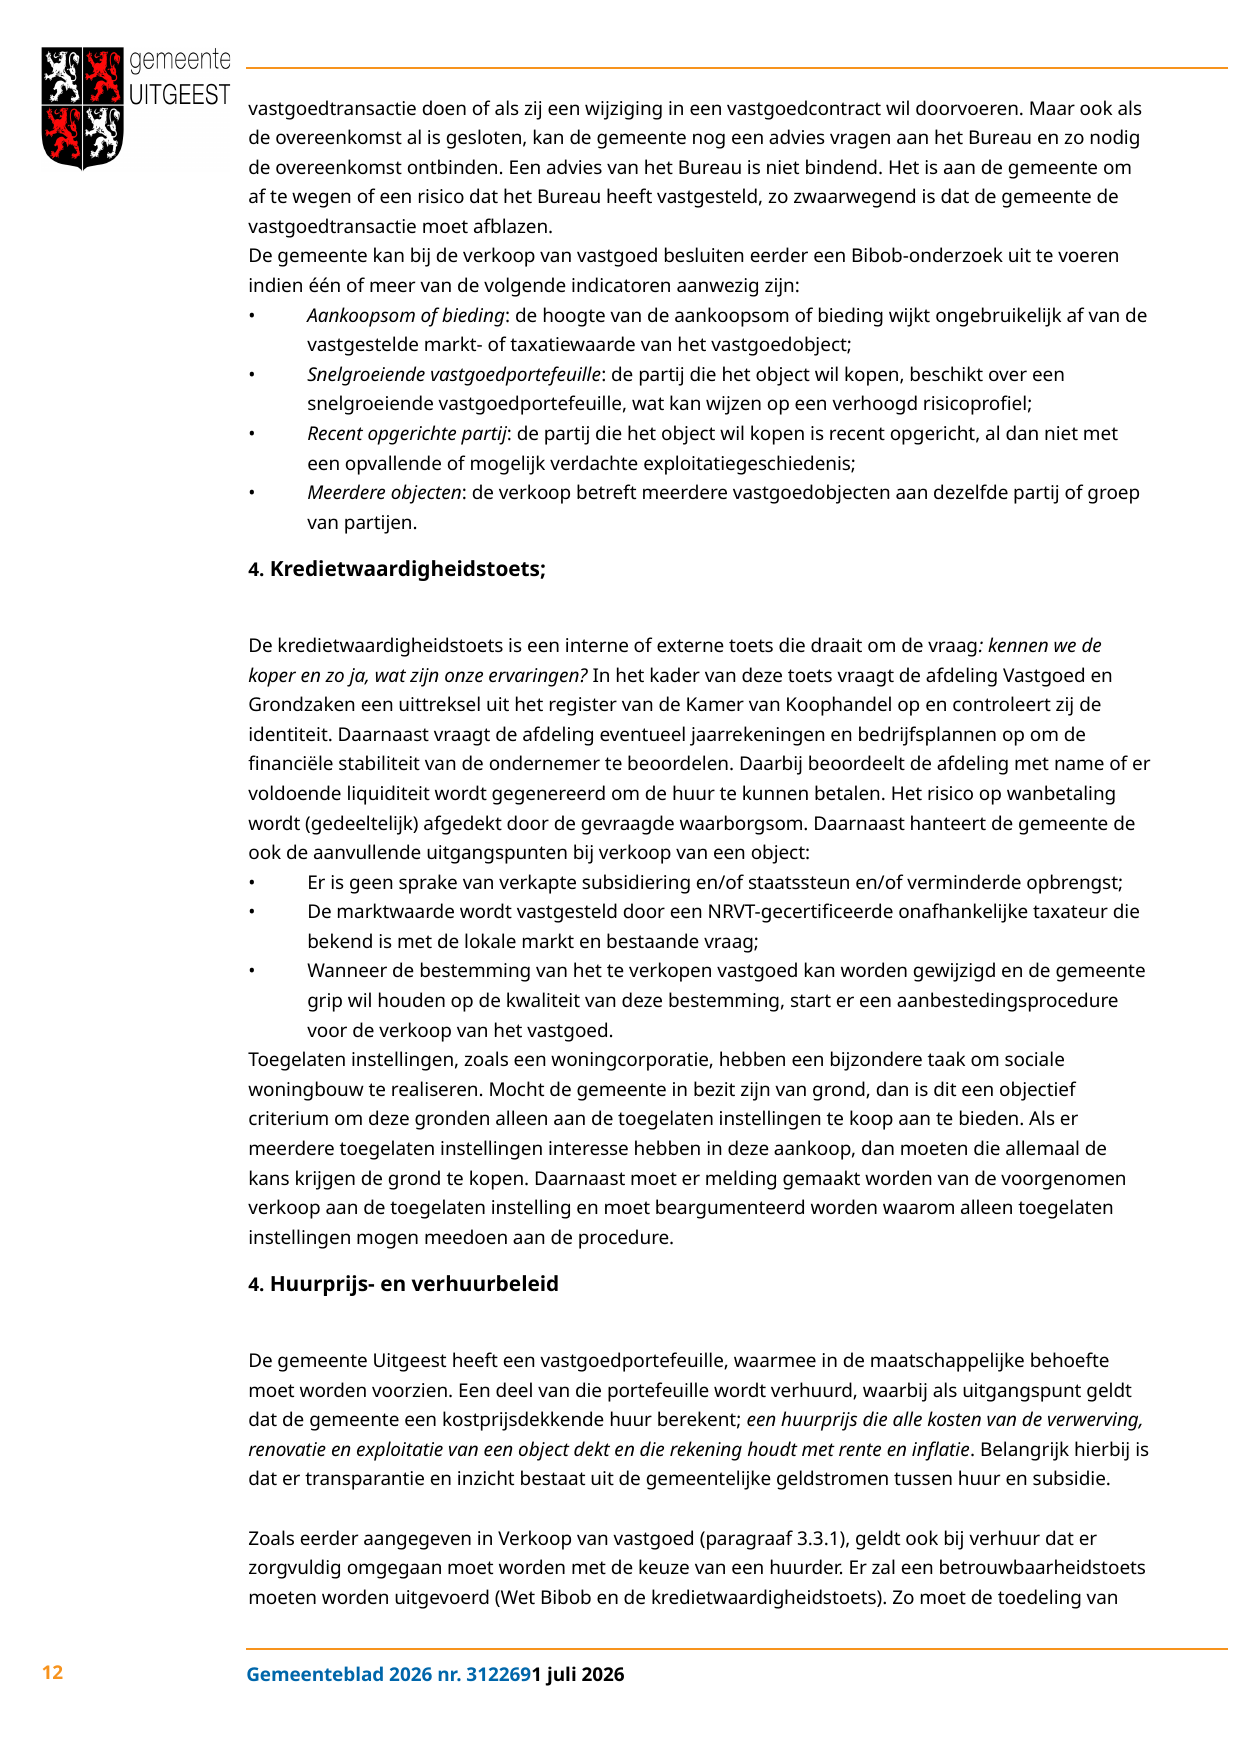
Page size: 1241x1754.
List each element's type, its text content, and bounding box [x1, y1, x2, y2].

text vastgoedtransactie doen of als zij een wijziging in een vastgoedcontract wil doorvoeren. Maar ook als de overeenkomst al is gesloten, kan de gemeente nog een advies vragen aan het Bureau en zo nodig de overeenkomst ontbinden. Een advies van het Bureau is niet bindend. Het is aan de gemeente om af te wegen of een risico dat het Bureau heeft vastgesteld, zo zwaarwegend is dat de gemeente de vastgoedtransactie moet afblazen. [248, 95, 1152, 239]
text De gemeente Uitgeest heeft een vastgoedportefeuille, waarmee in de maatschappelijke behoefte moet worden voorzien. Een deel van die portefeuille wordt verhuurd, waarbij als uitgangspunt geldt dat de gemeente een kostprijsdekkende huur berekent; een huurprijs die alle kosten van de verwerving, renovatie en exploitatie van een object dekt en die rekening houdt met rente en inflatie. Belangrijk hierbij is dat er transparantie en inzicht bestaat uit de gemeentelijke geldstromen tussen huur en subsidie. [248, 1347, 1152, 1491]
list Wanneer de bestemming van het te verkopen vastgoed kan worden gewijzigd en de gemeente grip wil houden op de kwaliteit van deze bestemming, start er een aanbestedingsprocedure voor de verkoop van het vastgoed. [248, 958, 1152, 1043]
list Snelgroeiende vastgoedportefeuille: de partij die het object wil kopen, beschikt over een snelgroeiende vastgoedportefeuille, wat kan wijzen op een verhoogd risicoprofiel; [248, 361, 1152, 416]
list De marktwaarde wordt vastgesteld door een NRVT-gecertificeerde onafhankelijke taxateur die bekend is met de lokale markt en bestaande vraag; [248, 898, 1152, 954]
text Zoals eerder aangegeven in Verkoop van vastgoed (paragraaf 3.3.1), geldt ook bij verhuur dat er zorgvuldig omgegaan moet worden met de keuze van een huurder. Er zal een betrouwbaarheidstoets moeten worden uitgevoerd (Wet Bibob en de kredietwaardigheidstoets). Zo moet de toedeling van [248, 1525, 1152, 1610]
list Meerdere objecten: de verkoop betreft meerdere vastgoedobjecten aan dezelfde partij of groep van partijen. [248, 479, 1152, 535]
list Aankoopsom of bieding: de hoogte van de aankoopsom of bieding wijkt ongebruikelijk af van de vastgestelde markt- of taxatiewaarde van het vastgoedobject; [248, 302, 1152, 357]
list Er is geen sprake van verkapte subsidiering en/of staatssteun en/of verminderde opbrengst; [248, 869, 1152, 895]
text De gemeente kan bij de verkoop van vastgoed besluiten eerder een Bibob-onderzoek uit te voeren indien één of meer van de volgende indicatoren aanwezig zijn: [248, 243, 1152, 298]
text 4. Huurprijs- en verhuurbeleid [248, 1269, 1152, 1298]
text De kredietwaardigheidstoets is een interne of externe toets die draait om de vraag: kennen we de koper en zo ja, wat zijn onze ervaringen? In het kader van deze toets vraagt de afdeling Vastgoed en Grondzaken een uittreksel uit het register van de Kamer van Koophandel op en controleert zij de identiteit. Daarnaast vraagt de afdeling eventueel jaarrekeningen en bedrijfsplannen op om de financiële stabiliteit van de ondernemer te beoordelen. Daarbij beoordeelt de afdeling met name of er voldoende liquiditeit wordt gegenereerd om de huur te kunnen betalen. Het risico op wanbetaling wordt (gedeeltelijk) afgedekt door de gevraagde waarborgsom. Daarnaast hanteert de gemeente de ook de aanvullende uitgangspunten bij verkoop van een object: [248, 632, 1152, 865]
list Recent opgerichte partij: de partij die het object wil kopen is recent opgericht, al dan niet met een opvallende of mogelijk verdachte exploitatiegeschiedenis; [248, 420, 1152, 476]
picture [41, 47, 231, 172]
text 4. Kredietwaardigheidstoets; [248, 554, 1152, 583]
text Toegelaten instellingen, zoals een woningcorporatie, hebben een bijzondere taak om sociale woningbouw te realiseren. Mocht de gemeente in bezit zijn van grond, dan is dit een objectief criterium om deze gronden alleen aan de toegelaten instellingen te koop aan te bieden. Als er meerdere toegelaten instellingen interesse hebben in deze aankoop, dan moeten die allemaal de kans krijgen de grond te kopen. Daarnaast moet er melding gemaakt worden van de voorgenomen verkoop aan de toegelaten instelling en moet beargumenteerd worden waarom alleen toegelaten instellingen mogen meedoen aan de procedure. [248, 1046, 1152, 1250]
